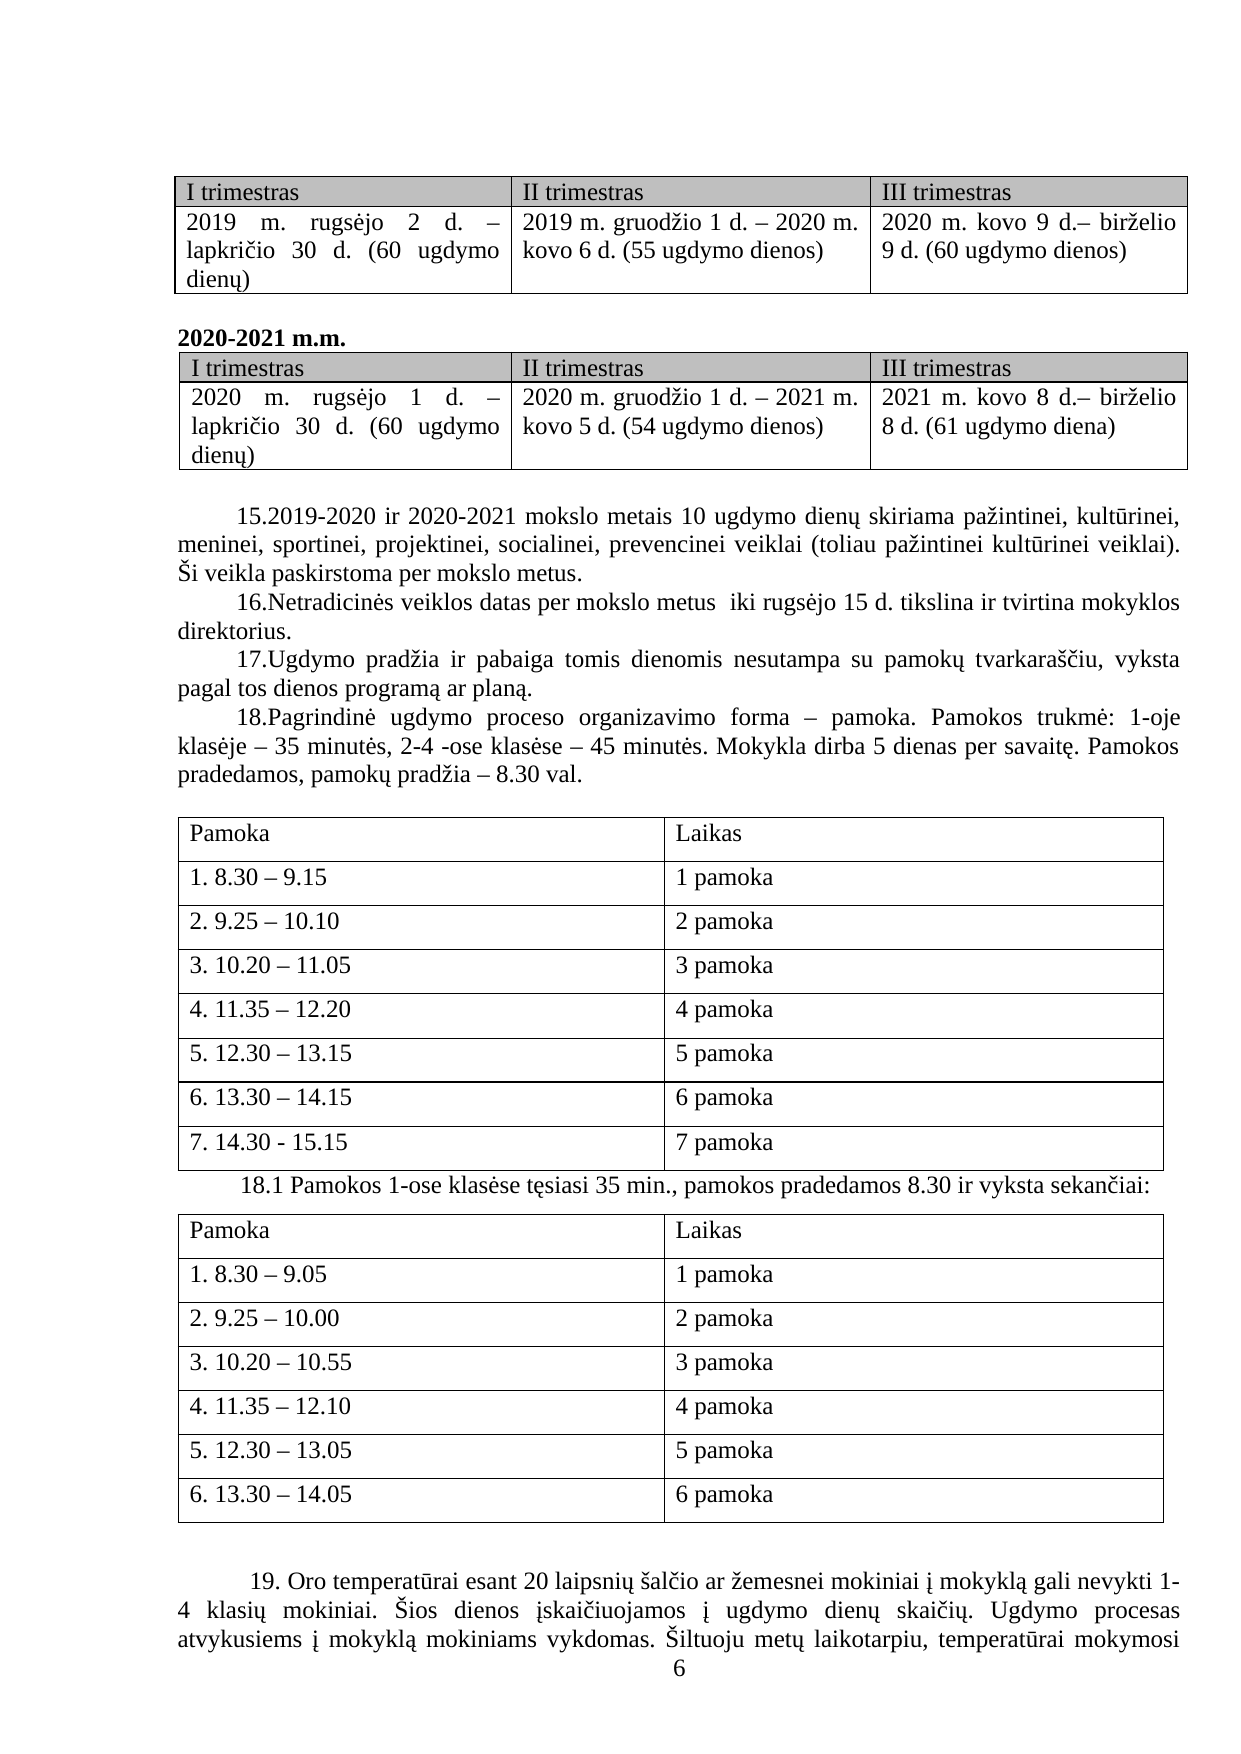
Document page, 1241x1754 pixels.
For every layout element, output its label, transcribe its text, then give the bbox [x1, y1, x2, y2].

table_cell 1 pamoka [665, 862, 1163, 905]
table_cell 5 pamoka [665, 1435, 1163, 1478]
table_header Pamoka [179, 1215, 664, 1258]
table_cell 2020 m. rugsėjo 1 d. – lapkričio 30 d. (60 ugdymo dienų) [180, 383, 511, 469]
table_header III trimestras [871, 353, 1187, 381]
table_cell 2021 m. kovo 8 d.– birželio 8 d. (61 ugdymo diena) [871, 383, 1187, 469]
text 18.1 Pamokos 1-ose klasėse tęsiasi 35 min., pamokos pradedamos 8.30 ir vyksta sekančiai: [177, 1171, 1181, 1199]
table_cell 4. 11.35 – 12.10 [179, 1391, 664, 1434]
table_header II trimestras [512, 353, 870, 381]
table_cell 2 pamoka [665, 1303, 1163, 1346]
table_cell 4 pamoka [665, 994, 1163, 1037]
table_header I trimestras [176, 177, 511, 206]
table_header III trimestras [871, 177, 1187, 206]
table_cell 4 pamoka [665, 1391, 1163, 1434]
table_cell 2020 m. kovo 9 d.– birželio 9 d. (60 ugdymo dienos) [871, 207, 1187, 293]
table_cell 1. 8.30 – 9.15 [179, 862, 664, 905]
table_cell 5. 12.30 – 13.15 [179, 1039, 664, 1081]
table_header Laikas [665, 1215, 1163, 1258]
table_cell 3 pamoka [665, 1347, 1163, 1390]
table_cell 2019 m. rugsėjo 2 d. – lapkričio 30 d. (60 ugdymo dienų) [176, 207, 511, 293]
table_cell 2. 9.25 – 10.10 [179, 906, 664, 949]
table_header Laikas [665, 818, 1163, 861]
table_cell 3 pamoka [665, 950, 1163, 993]
list Netradicinės veiklos datas per mokslo metus iki rugsėjo 15 d. tikslina ir tvirtina mokyklos direktorius. [177, 587, 1181, 644]
table_header II trimestras [512, 177, 870, 206]
table_cell 7. 14.30 - 15.15 [179, 1127, 664, 1169]
table_cell 2020 m. gruodžio 1 d. – 2021 m. kovo 5 d. (54 ugdymo dienos) [512, 383, 870, 469]
table_cell 6 pamoka [665, 1083, 1163, 1126]
table_cell 2019 m. gruodžio 1 d. – 2020 m. kovo 6 d. (55 ugdymo dienos) [512, 207, 870, 293]
table_header Pamoka [179, 818, 664, 861]
table_cell 4. 11.35 – 12.20 [179, 994, 664, 1037]
table_cell 5 pamoka [665, 1039, 1163, 1081]
list Ugdymo pradžia ir pabaiga tomis dienomis nesutampa su pamokų tvarkaraščiu, vyksta pagal tos dienos programą ar planą. [177, 644, 1181, 702]
table_cell 3. 10.20 – 11.05 [179, 950, 664, 993]
table_header I trimestras [180, 353, 511, 381]
table_cell 5. 12.30 – 13.05 [179, 1435, 664, 1478]
table_cell 3. 10.20 – 10.55 [179, 1347, 664, 1390]
list Pagrindinė ugdymo proceso organizavimo forma – pamoka. Pamokos trukmė: 1-oje klasėje – 35 minutės, 2-4 -ose klasėse – 45 minutės. Mokykla dirba 5 dienas per savaitę. Pamokos pradedamos, pamokų pradžia – 8.30 val. [177, 702, 1181, 788]
list 2019-2020 ir 2020-2021 mokslo metais 10 ugdymo dienų skiriama pažintinei, kultūrinei, meninei, sportinei, projektinei, socialinei, prevencinei veiklai (toliau pažintinei kultūrinei veiklai). Ši veikla paskirstoma per mokslo metus. [177, 501, 1181, 587]
table_cell 7 pamoka [665, 1127, 1163, 1169]
table_cell 1. 8.30 – 9.05 [179, 1259, 664, 1302]
text 2020-2021 m.m. [177, 323, 1181, 352]
table_cell 1 pamoka [665, 1259, 1163, 1302]
table_cell 6 pamoka [665, 1479, 1163, 1522]
table_cell 2. 9.25 – 10.00 [179, 1303, 664, 1346]
table_cell 6. 13.30 – 14.15 [179, 1083, 664, 1126]
text 19. Oro temperatūrai esant 20 laipsnių šalčio ar žemesnei mokiniai į mokyklą gali nevykti 1-4 klasių mokiniai. Šios dienos įskaičiuojamos į ugdymo dienų skaičių. Ugdymo procesas atvykusiems į mokyklą mokiniams vykdomas. Šiltuoju metų laikotarpiu, temperatūrai mokymosi [177, 1566, 1181, 1653]
table_cell 2 pamoka [665, 906, 1163, 949]
table_cell 6. 13.30 – 14.05 [179, 1479, 664, 1522]
